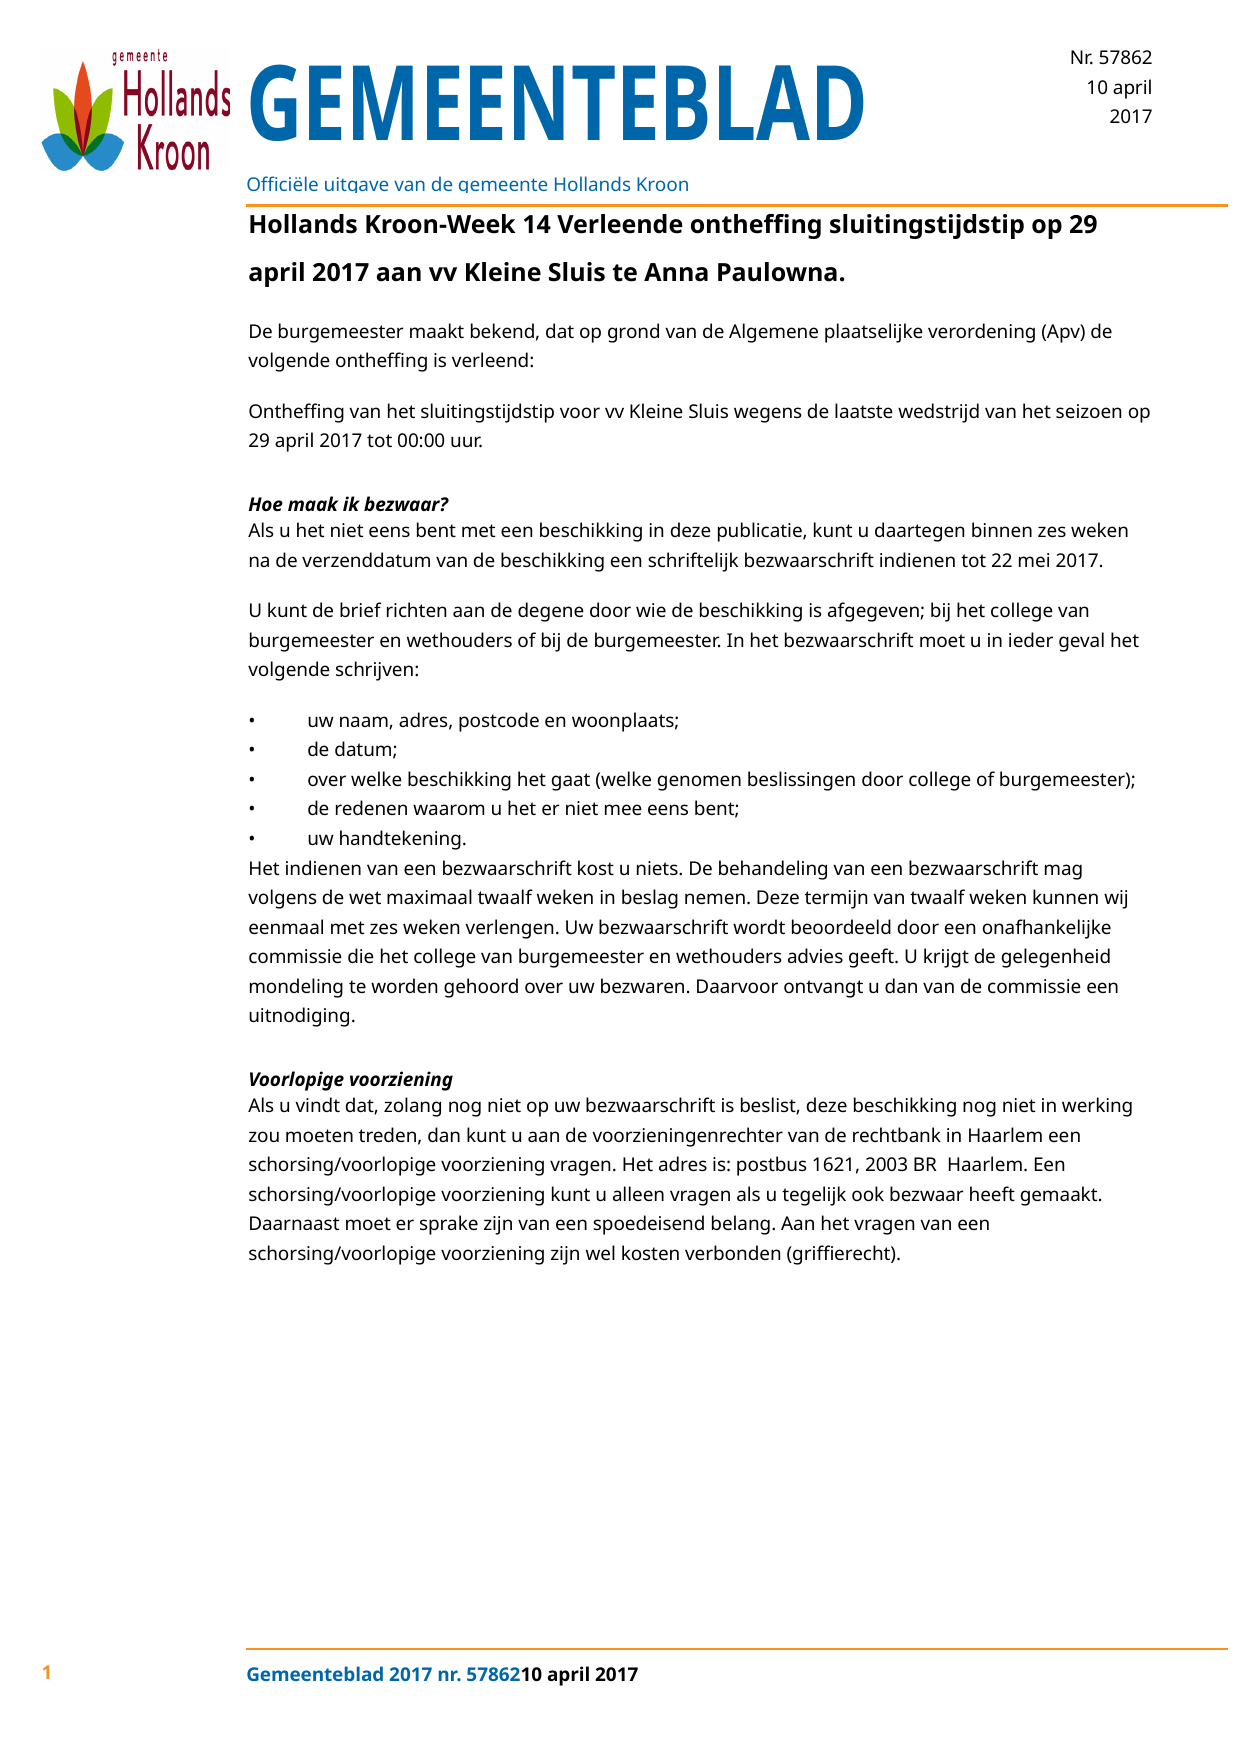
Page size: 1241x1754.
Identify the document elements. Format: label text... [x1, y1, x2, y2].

list over welke beschikking het gaat (welke genomen beslissingen door college of burgemeester); [248, 766, 1152, 792]
text U kunt de brief richten aan de degene door wie de beschikking is afgegeven; bij het college van burgemeester en wethouders of bij de burgemeester. In het bezwaarschrift moet u in ieder geval het volgende schrijven: [248, 597, 1152, 682]
list uw naam, adres, postcode en woonplaats; [248, 707, 1152, 732]
text Het indienen van een bezwaarschrift kost u niets. De behandeling van een bezwaarschrift mag volgens de wet maximaal twaalf weken in beslag nemen. Deze termijn van twaalf weken kunnen wij eenmaal met zes weken verlengen. Uw bezwaarschrift wordt beoordeeld door een onafhankelijke commissie die het college van burgemeester en wethouders advies geeft. U krijgt de gelegenheid mondeling te worden gehoord over uw bezwaren. Daarvoor ontvangt u dan van de commissie een uitnodiging. [248, 855, 1152, 1028]
picture [41, 47, 231, 172]
text Hollands Kroon-Week 14 Verleende ontheffing sluitingstijdstip op 29 april 2017 aan vv Kleine Sluis te Anna Paulowna. [248, 207, 1152, 288]
text Ontheffing van het sluitingstijdstip voor vv Kleine Sluis wegens de laatste wedstrijd van het seizoen op 29 april 2017 tot 00:00 uur. [248, 398, 1152, 453]
list de redenen waarom u het er niet mee eens bent; [248, 796, 1152, 821]
text Hoe maak ik bezwaar? [248, 491, 1152, 517]
text Als u vindt dat, zolang nog niet op uw bezwaarschrift is beslist, deze beschikking nog niet in werking zou moeten treden, dan kunt u aan de voorzieningenrechter van de rechtbank in Haarlem een schorsing/voorlopige voorziening vragen. Het adres is: postbus 1621, 2003 BR Haarlem. Een schorsing/voorlopige voorziening kunt u alleen vragen als u tegelijk ook bezwaar heeft gemaakt. Daarnaast moet er sprake zijn van een spoedeisend belang. Aan het vragen van een schorsing/voorlopige voorziening zijn wel kosten verbonden (griffierecht). [248, 1092, 1152, 1266]
list uw handtekening. [248, 825, 1152, 851]
text Als u het niet eens bent met een beschikking in deze publicatie, kunt u daartegen binnen zes weken na de verzenddatum van de beschikking een schriftelijk bezwaarschrift indienen tot 22 mei 2017. [248, 517, 1152, 572]
text De burgemeester maakt bekend, dat op grond van de Algemene plaatselijke verordening (Apv) de volgende ontheffing is verleend: [248, 318, 1152, 373]
text Voorlopige voorziening [248, 1067, 1152, 1092]
list de datum; [248, 736, 1152, 762]
